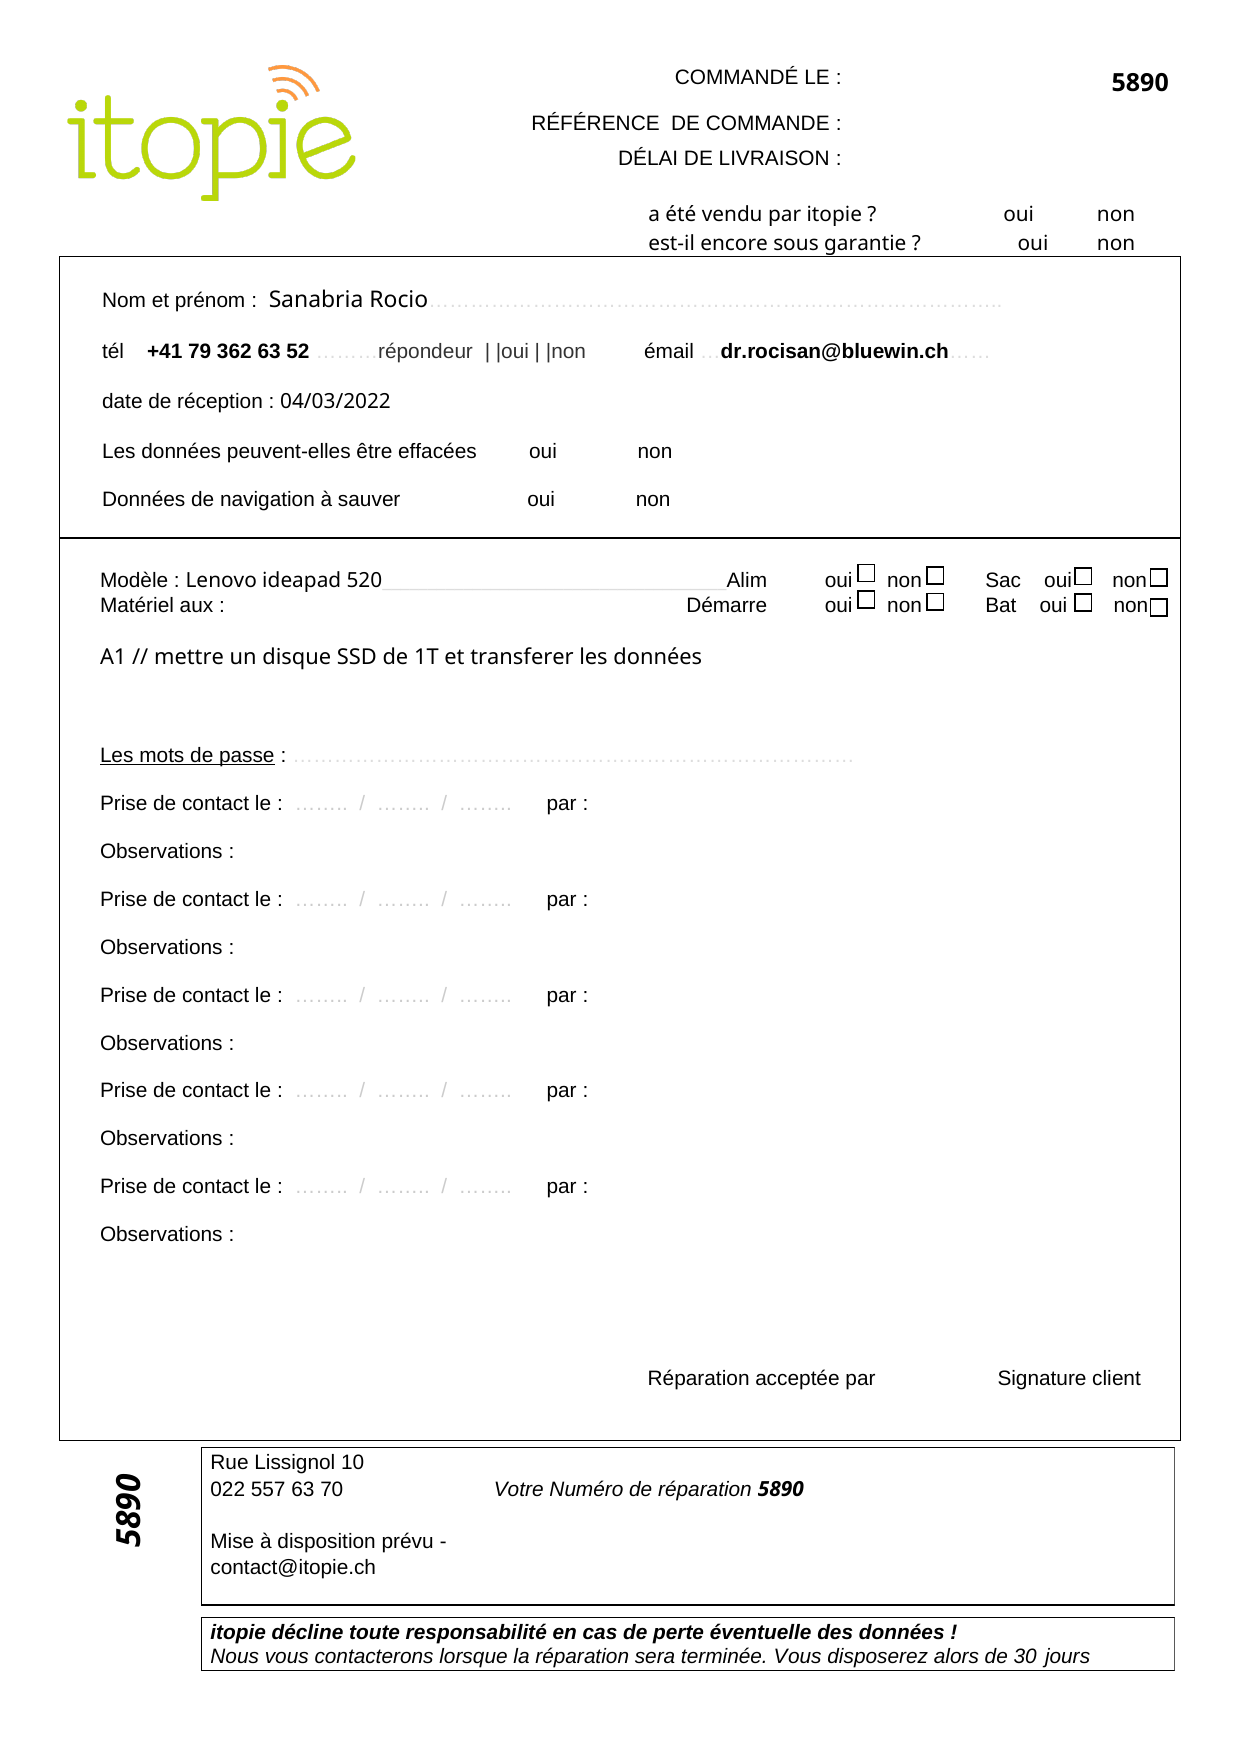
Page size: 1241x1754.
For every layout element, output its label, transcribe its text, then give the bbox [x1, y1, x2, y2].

text Les données peuvent-elles être effacées oui non [60, 436, 1180, 463]
text Réparation acceptée par Signature client [60, 1363, 1180, 1390]
text Observations : [60, 1219, 1180, 1246]
text A1 // mettre un disque SSD de 1T et transferer les données [60, 638, 1180, 671]
table_cell DÉLAI DE LIVRAISON : [490, 140, 847, 175]
table_header COMMANDÉ LE : [490, 59, 847, 104]
text Données de navigation à sauver oui non [60, 484, 1180, 511]
table_cell [847, 140, 1180, 175]
text est-il encore sous garantie ? oui non [59, 228, 1181, 256]
text Nom et prénom : Sanabria Rocio……………………………………………………………………….. [60, 280, 1180, 314]
text Observations : [60, 1123, 1180, 1150]
table_header Rue Lissignol 10 022 557 63 70 Votre Numéro de réparation 5890 Mise à disposition prévu - contact@itopie.ch [195, 1441, 1180, 1611]
text Les mots de passe : ……………………………………………………………………… [60, 740, 1180, 767]
text Modèle : Lenovo ideapad 520 Alim oui non Sac oui non [879, 562, 925, 590]
picture [67, 65, 356, 201]
table_cell RÉFÉRENCE DE COMMANDE : [490, 105, 847, 140]
table_cell [847, 105, 1180, 140]
text Prise de contact le : …….. / …….. / …….. par : [60, 883, 1180, 911]
text Observations : [60, 1027, 1180, 1054]
text a été vendu par itopie ? oui non [59, 199, 1181, 228]
text Modèle : Lenovo ideapad 520 Alim oui non Sac oui non [948, 562, 1180, 590]
text Prise de contact le : …….. / …….. / …….. par : [60, 1171, 1180, 1198]
table_header 5890 [59, 1441, 195, 1677]
text Prise de contact le : …….. / …….. / …….. par : [60, 788, 1180, 815]
text tél +41 79 362 63 52 ………répondeur | |oui | |non émail …dr.rocisan@bluewin.ch…… [60, 335, 1180, 362]
text Prise de contact le : …….. / …….. / …….. par : [60, 979, 1180, 1006]
text Matériel aux : Démarre oui non Bat oui non [60, 590, 1180, 617]
table_cell itopie décline toute responsabilité en cas de perte éventuelle des données ! Nous vous contacterons lorsque la réparation sera terminée. Vous disposerez alors de 30 jours [195, 1611, 1180, 1677]
text Prise de contact le : …….. / …….. / …….. par : [60, 1075, 1180, 1102]
table_header 5890 [847, 59, 1180, 104]
text Modèle : Lenovo ideapad 520 Alim oui non Sac oui non [60, 562, 856, 590]
text Observations : [60, 836, 1180, 863]
text Observations : [60, 931, 1180, 958]
text date de réception : 04/03/2022 [60, 383, 1180, 415]
